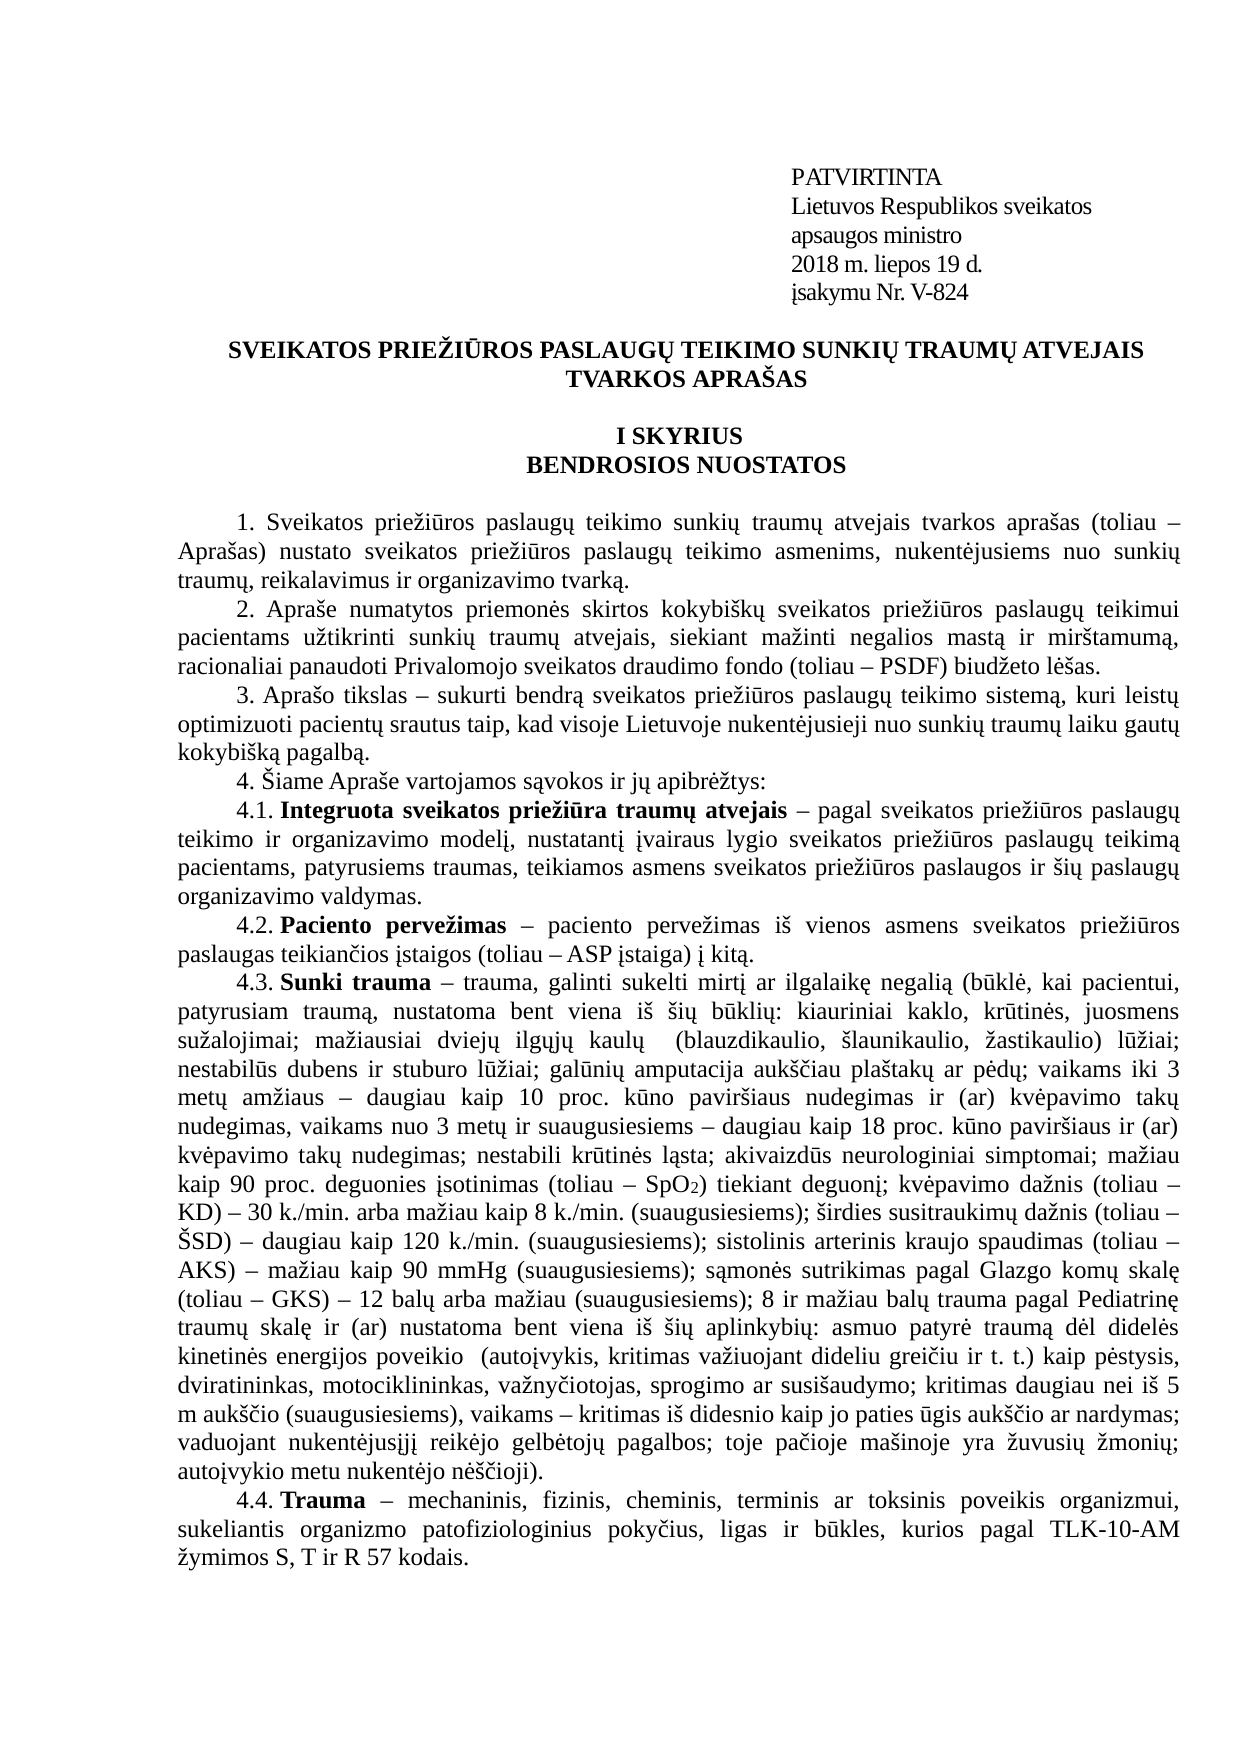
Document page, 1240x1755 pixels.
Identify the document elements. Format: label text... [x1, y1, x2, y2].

text 4. Šiame Apraše vartojamos sąvokos ir jų apibrėžtys: [177, 766, 1181, 795]
text I SKYRIUS [177, 421, 1181, 450]
text 4.2. Paciento pervežimas – paciento pervežimas iš vienos asmens sveikatos priežiūros paslaugas teikiančios įstaigos (toliau – ASP įstaiga) į kitą. [177, 910, 1181, 967]
text SVEIKATOS PRIEŽIŪROS PASLAUGŲ TEIKIMO SUNKIŲ TRAUMŲ ATVEJAIS TVARKOS APRAŠAS [177, 335, 1195, 392]
text 2018 m. liepos 19 d. [791, 249, 1181, 277]
text 3. Aprašo tikslas – sukurti bendrą sveikatos priežiūros paslaugų teikimo sistemą, kuri leistų optimizuoti pacientų srautus taip, kad visoje Lietuvoje nukentėjusieji nuo sunkių traumų laiku gautų kokybišką pagalbą. [177, 680, 1181, 766]
text apsaugos ministro [791, 220, 1181, 249]
text Lietuvos Respublikos sveikatos [791, 191, 1181, 220]
text 1. Sveikatos priežiūros paslaugų teikimo sunkių traumų atvejais tvarkos aprašas (toliau – Aprašas) nustato sveikatos priežiūros paslaugų teikimo asmenims, nukentėjusiems nuo sunkių traumų, reikalavimus ir organizavimo tvarką. [177, 507, 1181, 594]
text 4.3. Sunki trauma – trauma, galinti sukelti mirtį ar ilgalaikę negalią (būklė, kai pacientui, patyrusiam traumą, nustatoma bent viena iš šių būklių: kiauriniai kaklo, krūtinės, juosmens sužalojimai; mažiausiai dviejų ilgųjų kaulų (blauzdikaulio, šlaunikaulio, žastikaulio) lūžiai; nestabilūs dubens ir stuburo lūžiai; galūnių amputacija aukščiau plaštakų ar pėdų; vaikams iki 3 metų amžiaus – daugiau kaip 10 proc. kūno paviršiaus nudegimas ir (ar) kvėpavimo takų nudegimas, vaikams nuo 3 metų ir suaugusiesiems – daugiau kaip 18 proc. kūno paviršiaus ir (ar) kvėpavimo takų nudegimas; nestabili krūtinės ląsta; akivaizdūs neurologiniai simptomai; mažiau kaip 90 proc. deguonies įsotinimas (toliau – SpO2) tiekiant deguonį; kvėpavimo dažnis (toliau – KD) – 30 k./min. arba mažiau kaip 8 k./min. (suaugusiesiems); širdies susitraukimų dažnis (toliau – ŠSD) – daugiau kaip 120 k./min. (suaugusiesiems); sistolinis arterinis kraujo spaudimas (toliau – AKS) – mažiau kaip 90 mmHg (suaugusiesiems); sąmonės sutrikimas pagal Glazgo komų skalę (toliau – GKS) – 12 balų arba mažiau (suaugusiesiems); 8 ir mažiau balų trauma pagal Pediatrinę traumų skalę ir (ar) nustatoma bent viena iš šių aplinkybių: asmuo patyrė traumą dėl didelės kinetinės energijos poveikio (autoįvykis, kritimas važiuojant dideliu greičiu ir t. t.) kaip pėstysis, dviratininkas, motociklininkas, važnyčiotojas, sprogimo ar susišaudymo; kritimas daugiau nei iš 5 m aukščio (suaugusiesiems), vaikams – kritimas iš didesnio kaip jo paties ūgis aukščio ar nardymas; vaduojant nukentėjusįjį reikėjo gelbėtojų pagalbos; toje pačioje mašinoje yra žuvusių žmonių; autoįvykio metu nukentėjo nėščioji). [177, 967, 1181, 1485]
text įsakymu Nr. V-824 [791, 277, 1181, 306]
text BENDROSIOS NUOSTATOS [177, 450, 1195, 479]
text 4.4. Trauma – mechaninis, fizinis, cheminis, terminis ar toksinis poveikis organizmui, sukeliantis organizmo patofiziologinius pokyčius, ligas ir būkles, kurios pagal TLK-10-AM žymimos S, T ir R 57 kodais. [177, 1485, 1181, 1571]
text PATVIRTINTA [791, 162, 1181, 191]
text 4.1. Integruota sveikatos priežiūra traumų atvejais – pagal sveikatos priežiūros paslaugų teikimo ir organizavimo modelį, nustatantį įvairaus lygio sveikatos priežiūros paslaugų teikimą pacientams, patyrusiems traumas, teikiamos asmens sveikatos priežiūros paslaugos ir šių paslaugų organizavimo valdymas. [177, 795, 1181, 910]
text 2. Apraše numatytos priemonės skirtos kokybiškų sveikatos priežiūros paslaugų teikimui pacientams užtikrinti sunkių traumų atvejais, siekiant mažinti negalios mastą ir mirštamumą, racionaliai panaudoti Privalomojo sveikatos draudimo fondo (toliau – PSDF) biudžeto lėšas. [177, 594, 1181, 680]
